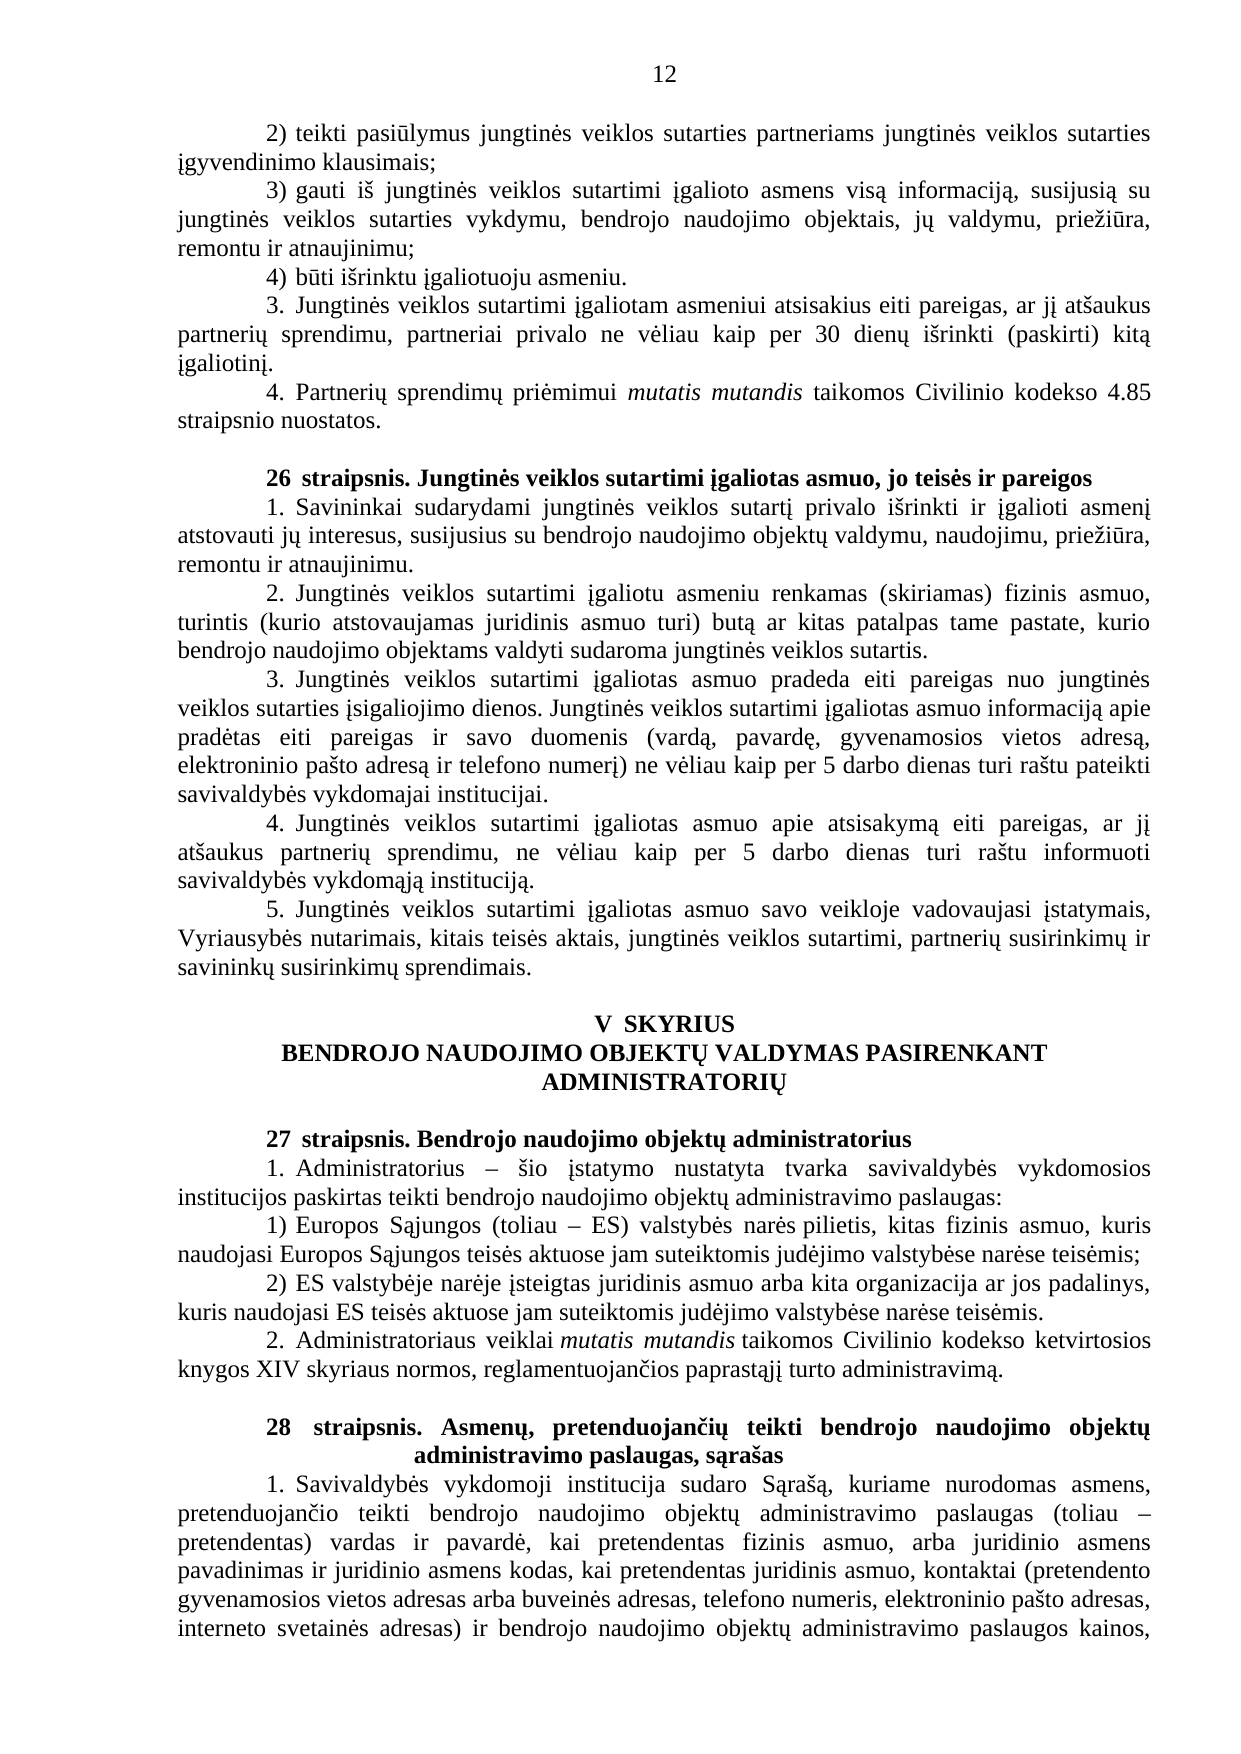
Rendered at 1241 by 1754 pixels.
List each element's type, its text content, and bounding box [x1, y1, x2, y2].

text 1) Europos Sąjungos (toliau – ES) valstybės narės pilietis, kitas fizinis asmuo, kuris naudojasi Europos Sąjungos teisės aktuose jam suteiktomis judėjimo valstybėse narėse teisėmis; [177, 1211, 1152, 1268]
text 1. Savivaldybės vykdomoji institucija sudaro Sąrašą, kuriame nurodomas asmens, pretenduojančio teikti bendrojo naudojimo objektų administravimo paslaugas (toliau – pretendentas) vardas ir pavardė, kai pretendentas fizinis asmuo, arba juridinio asmens pavadinimas ir juridinio asmens kodas, kai pretendentas juridinis asmuo, kontaktai (pretendento gyvenamosios vietos adresas arba buveinės adresas, telefono numeris, elektroninio pašto adresas, interneto svetainės adresas) ir bendrojo naudojimo objektų administravimo paslaugos kainos, [177, 1469, 1152, 1642]
text 28 straipsnis. Asmenų, pretenduojančių teikti bendrojo naudojimo objektų administravimo paslaugas, sąrašas [266, 1412, 1152, 1469]
text 1. Administratorius – šio įstatymo nustatyta tvarka savivaldybės vykdomosios institucijos paskirtas teikti bendrojo naudojimo objektų administravimo paslaugas: [177, 1153, 1152, 1211]
text 3. Jungtinės veiklos sutartimi įgaliotam asmeniui atsisakius eiti pareigas, ar jį atšaukus partnerių sprendimu, partneriai privalo ne vėliau kaip per 30 dienų išrinkti (paskirti) kitą įgaliotinį. [177, 291, 1152, 377]
text 2) teikti pasiūlymus jungtinės veiklos sutarties partneriams jungtinės veiklos sutarties įgyvendinimo klausimais; [177, 118, 1152, 176]
text 4. Partnerių sprendimų priėmimui mutatis mutandis taikomos Civilinio kodekso 4.85 straipsnio nuostatos. [177, 377, 1152, 434]
text BENDROJO NAUDOJIMO OBJEKTŲ VALDYMAS PASIRENKANT administratorių [177, 1038, 1152, 1096]
text 27 straipsnis. Bendrojo naudojimo objektų administratorius [266, 1124, 1152, 1153]
text 4. Jungtinės veiklos sutartimi įgaliotas asmuo apie atsisakymą eiti pareigas, ar jį atšaukus partnerių sprendimu, ne vėliau kaip per 5 darbo dienas turi raštu informuoti savivaldybės vykdomąją instituciją. [177, 808, 1152, 894]
text 3. Jungtinės veiklos sutartimi įgaliotas asmuo pradeda eiti pareigas nuo jungtinės veiklos sutarties įsigaliojimo dienos. Jungtinės veiklos sutartimi įgaliotas asmuo informaciją apie pradėtas eiti pareigas ir savo duomenis (vardą, pavardę, gyvenamosios vietos adresą, elektroninio pašto adresą ir telefono numerį) ne vėliau kaip per 5 darbo dienas turi raštu pateikti savivaldybės vykdomajai institucijai. [177, 664, 1152, 808]
text 2. Jungtinės veiklos sutartimi įgaliotu asmeniu renkamas (skiriamas) fizinis asmuo, turintis (kurio atstovaujamas juridinis asmuo turi) butą ar kitas patalpas tame pastate, kurio bendrojo naudojimo objektams valdyti sudaroma jungtinės veiklos sutartis. [177, 578, 1152, 664]
text V SKYRIUS [177, 1009, 1152, 1038]
text 26 straipsnis. Jungtinės veiklos sutartimi įgaliotas asmuo, jo teisės ir pareigos [266, 463, 1152, 492]
text 3) gauti iš jungtinės veiklos sutartimi įgalioto asmens visą informaciją, susijusią su jungtinės veiklos sutarties vykdymu, bendrojo naudojimo objektais, jų valdymu, priežiūra, remontu ir atnaujinimu; [177, 176, 1152, 262]
text 4) būti išrinktu įgaliotuoju asmeniu. [177, 262, 1152, 291]
text 1. Savininkai sudarydami jungtinės veiklos sutartį privalo išrinkti ir įgalioti asmenį atstovauti jų interesus, susijusius su bendrojo naudojimo objektų valdymu, naudojimu, priežiūra, remontu ir atnaujinimu. [177, 492, 1152, 578]
text 5. Jungtinės veiklos sutartimi įgaliotas asmuo savo veikloje vadovaujasi įstatymais, Vyriausybės nutarimais, kitais teisės aktais, jungtinės veiklos sutartimi, partnerių susirinkimų ir savininkų susirinkimų sprendimais. [177, 894, 1152, 981]
text 2. Administratoriaus veiklai mutatis mutandis taikomos Civilinio kodekso ketvirtosios knygos XIV skyriaus normos, reglamentuojančios paprastąjį turto administravimą. [177, 1326, 1152, 1383]
text 2) ES valstybėje narėje įsteigtas juridinis asmuo arba kita organizacija ar jos padalinys, kuris naudojasi ES teisės aktuose jam suteiktomis judėjimo valstybėse narėse teisėmis. [177, 1268, 1152, 1326]
